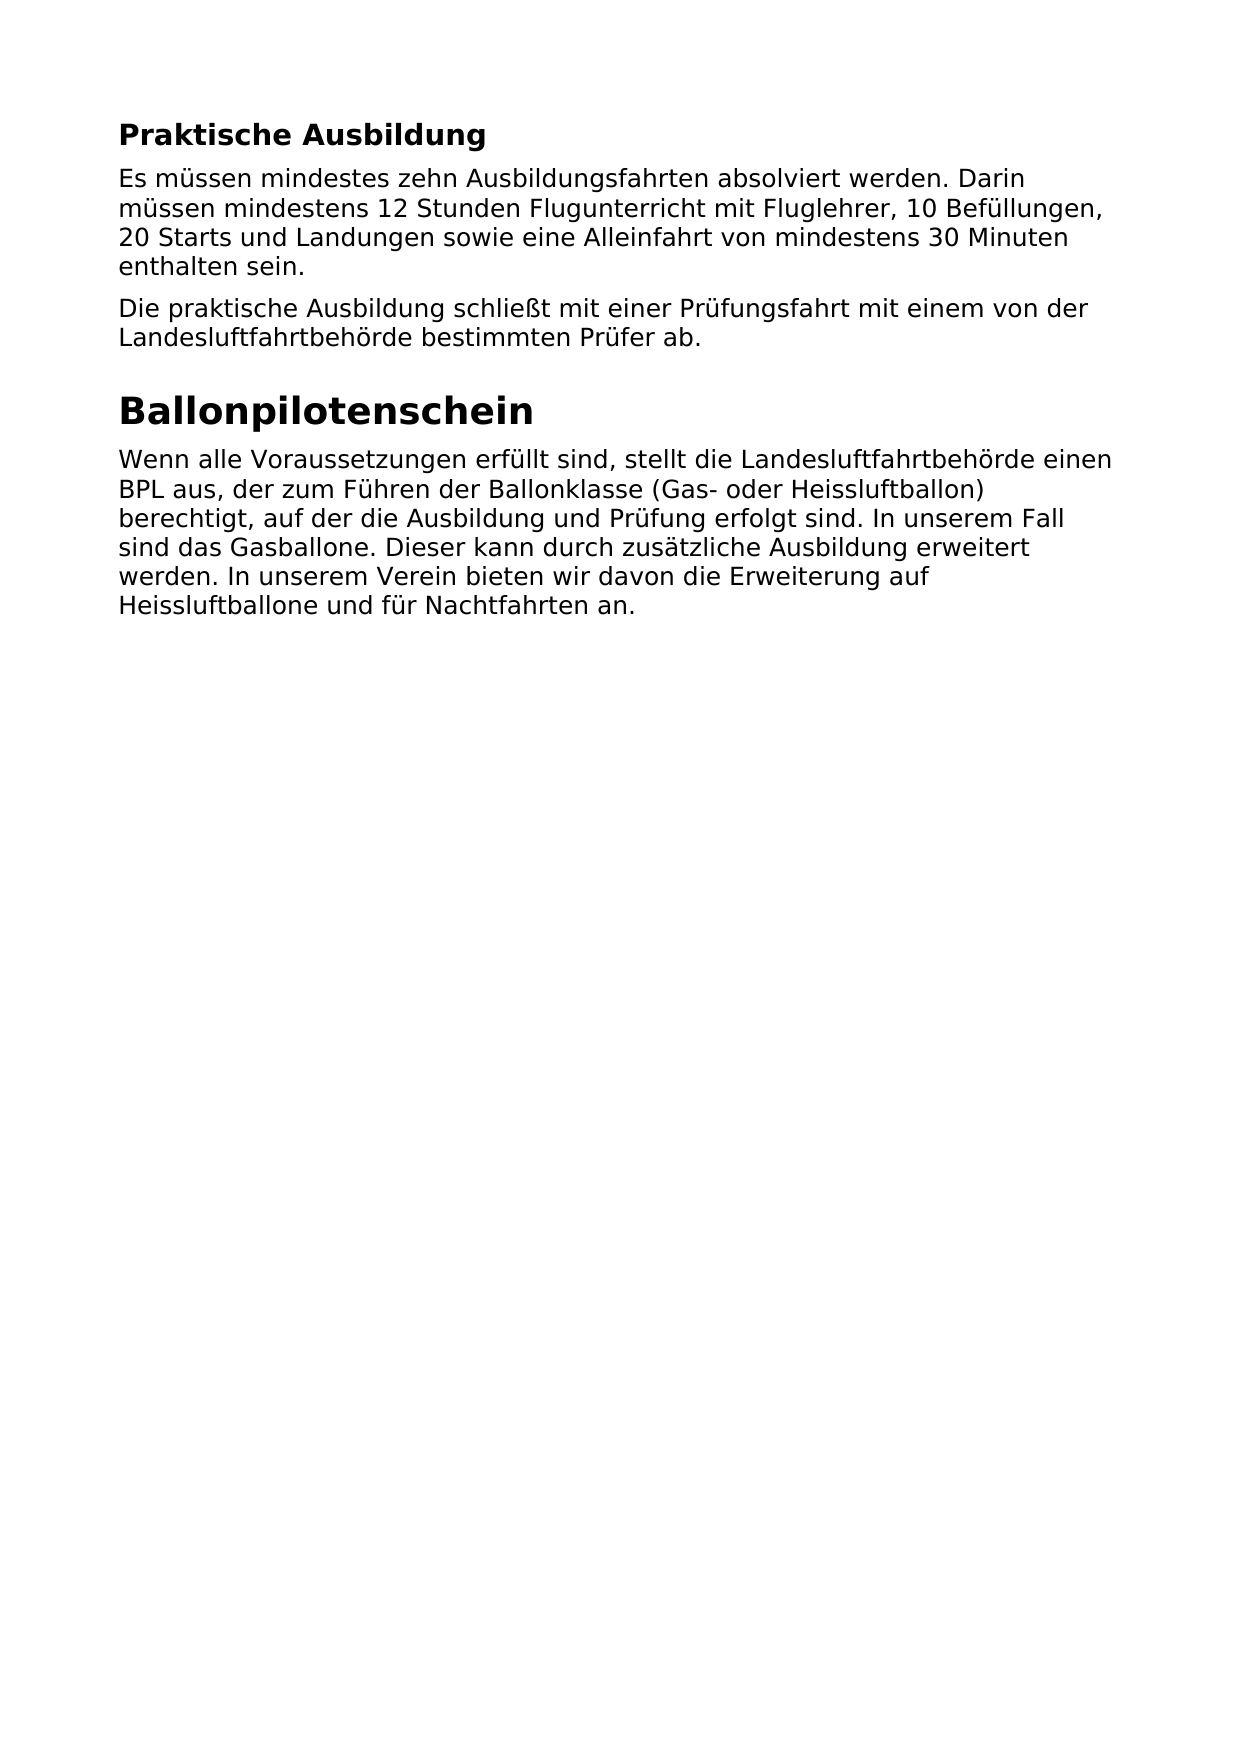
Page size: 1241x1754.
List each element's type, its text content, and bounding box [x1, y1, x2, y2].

text Es müssen mindestes zehn Ausbildungsfahrten absolviert werden. Darin müssen mindestens 12 Stunden Flugunterricht mit Fluglehrer, 10 Befüllungen, 20 Starts und Landungen sowie eine Alleinfahrt von mindestens 30 Minuten enthalten sein. [118, 164, 1122, 281]
text Wenn alle Voraussetzungen erfüllt sind, stellt die Landesluftfahrtbehörde einen BPL aus, der zum Führen der Ballonklasse (Gas- oder Heissluftballon) berechtigt, auf der die Ausbildung und Prüfung erfolgt sind. In unserem Fall sind das Gasballone. Dieser kann durch zusätzliche Ausbildung erweitert werden. In unserem Verein bieten wir davon die Erweiterung auf Heissluftballone und für Nachtfahrten an. [118, 446, 1122, 621]
subtitle Praktische Ausbildung [118, 118, 1122, 152]
subtitle Ballonpilotenschein [118, 389, 1122, 433]
text Die praktische Ausbildung schließt mit einer Prüfungsfahrt mit einem von der Landesluftfahrtbehörde bestimmten Prüfer ab. [118, 294, 1122, 352]
